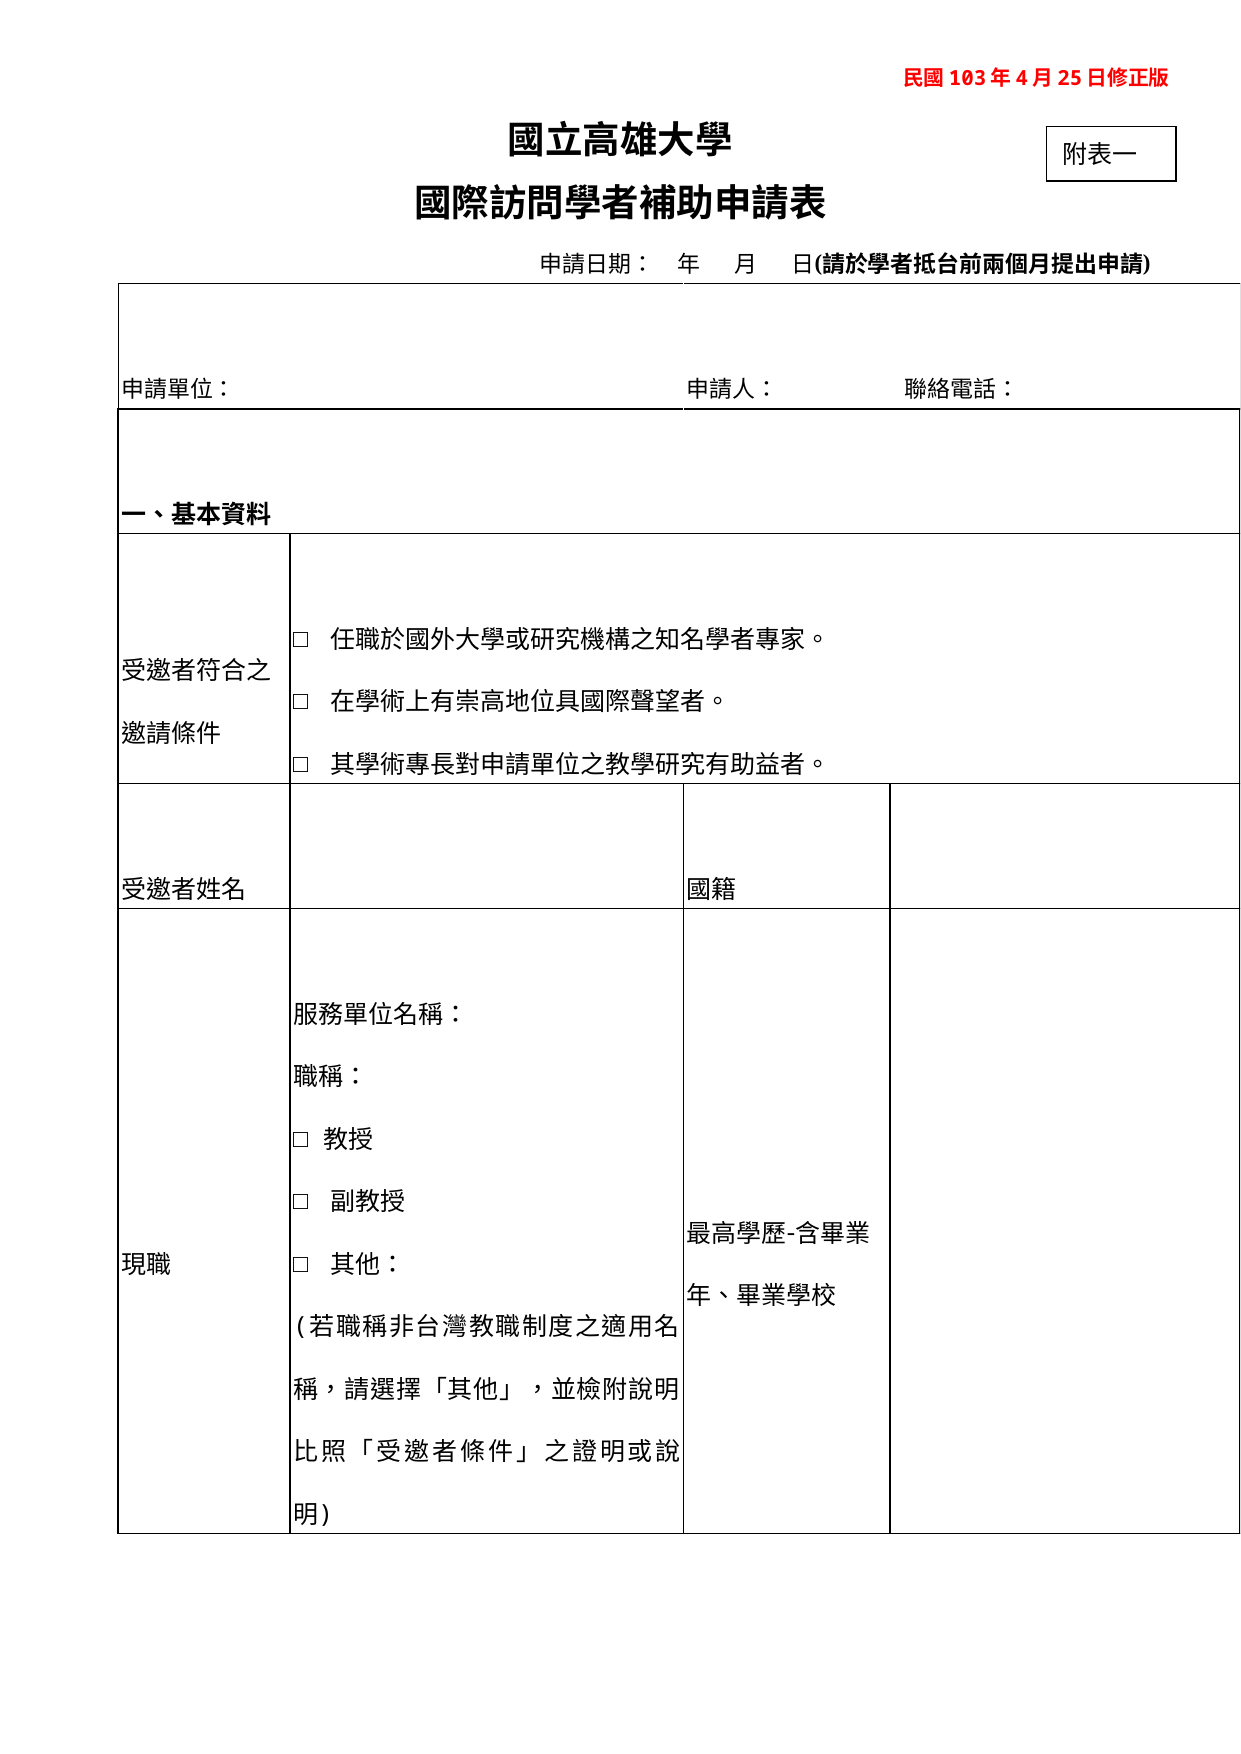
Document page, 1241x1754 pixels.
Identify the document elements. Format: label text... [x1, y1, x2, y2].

table_cell 國籍 [684, 784, 889, 908]
table_cell 受邀者符合之邀請條件 [119, 534, 289, 783]
table_cell 申請單位： [119, 284, 683, 408]
table_cell 服務單位名稱： 職稱： □ 教授 副教授 其他： (若職稱非台灣教職制度之適用名稱，請選擇「其他」，並檢附說明比照「受邀者條件」之證明或說明) [291, 909, 683, 1533]
text 國際訪問學者補助申請表 [118, 158, 1122, 221]
table_header 申請日期： 年 月 日(請於學者抵台前兩個月提出申請) [118, 221, 1240, 283]
table_cell 一、基本資料 [119, 410, 1239, 533]
table_cell 現職 [119, 909, 289, 1533]
text 國立高雄大學 [1047, 127, 1175, 180]
table_cell 最高學歷-含畢業年、畢業學校 [684, 909, 889, 1533]
text 民國103年4月25日修正版 [903, 61, 1204, 91]
text 國立高雄大學 [118, 53, 1219, 158]
text 附表一 [1062, 135, 1160, 171]
table_cell [891, 909, 1239, 1533]
table_cell 任職於國外大學或研究機構之知名學者專家。 在學術上有崇高地位具國際聲望者。 其學術專長對申請單位之教學研究有助益者。 [291, 534, 1239, 783]
table_cell 受邀者姓名 [119, 784, 289, 908]
table_cell [291, 784, 683, 908]
table_cell [891, 784, 1239, 908]
table_cell 申請人： 聯絡電話： [684, 284, 1240, 408]
